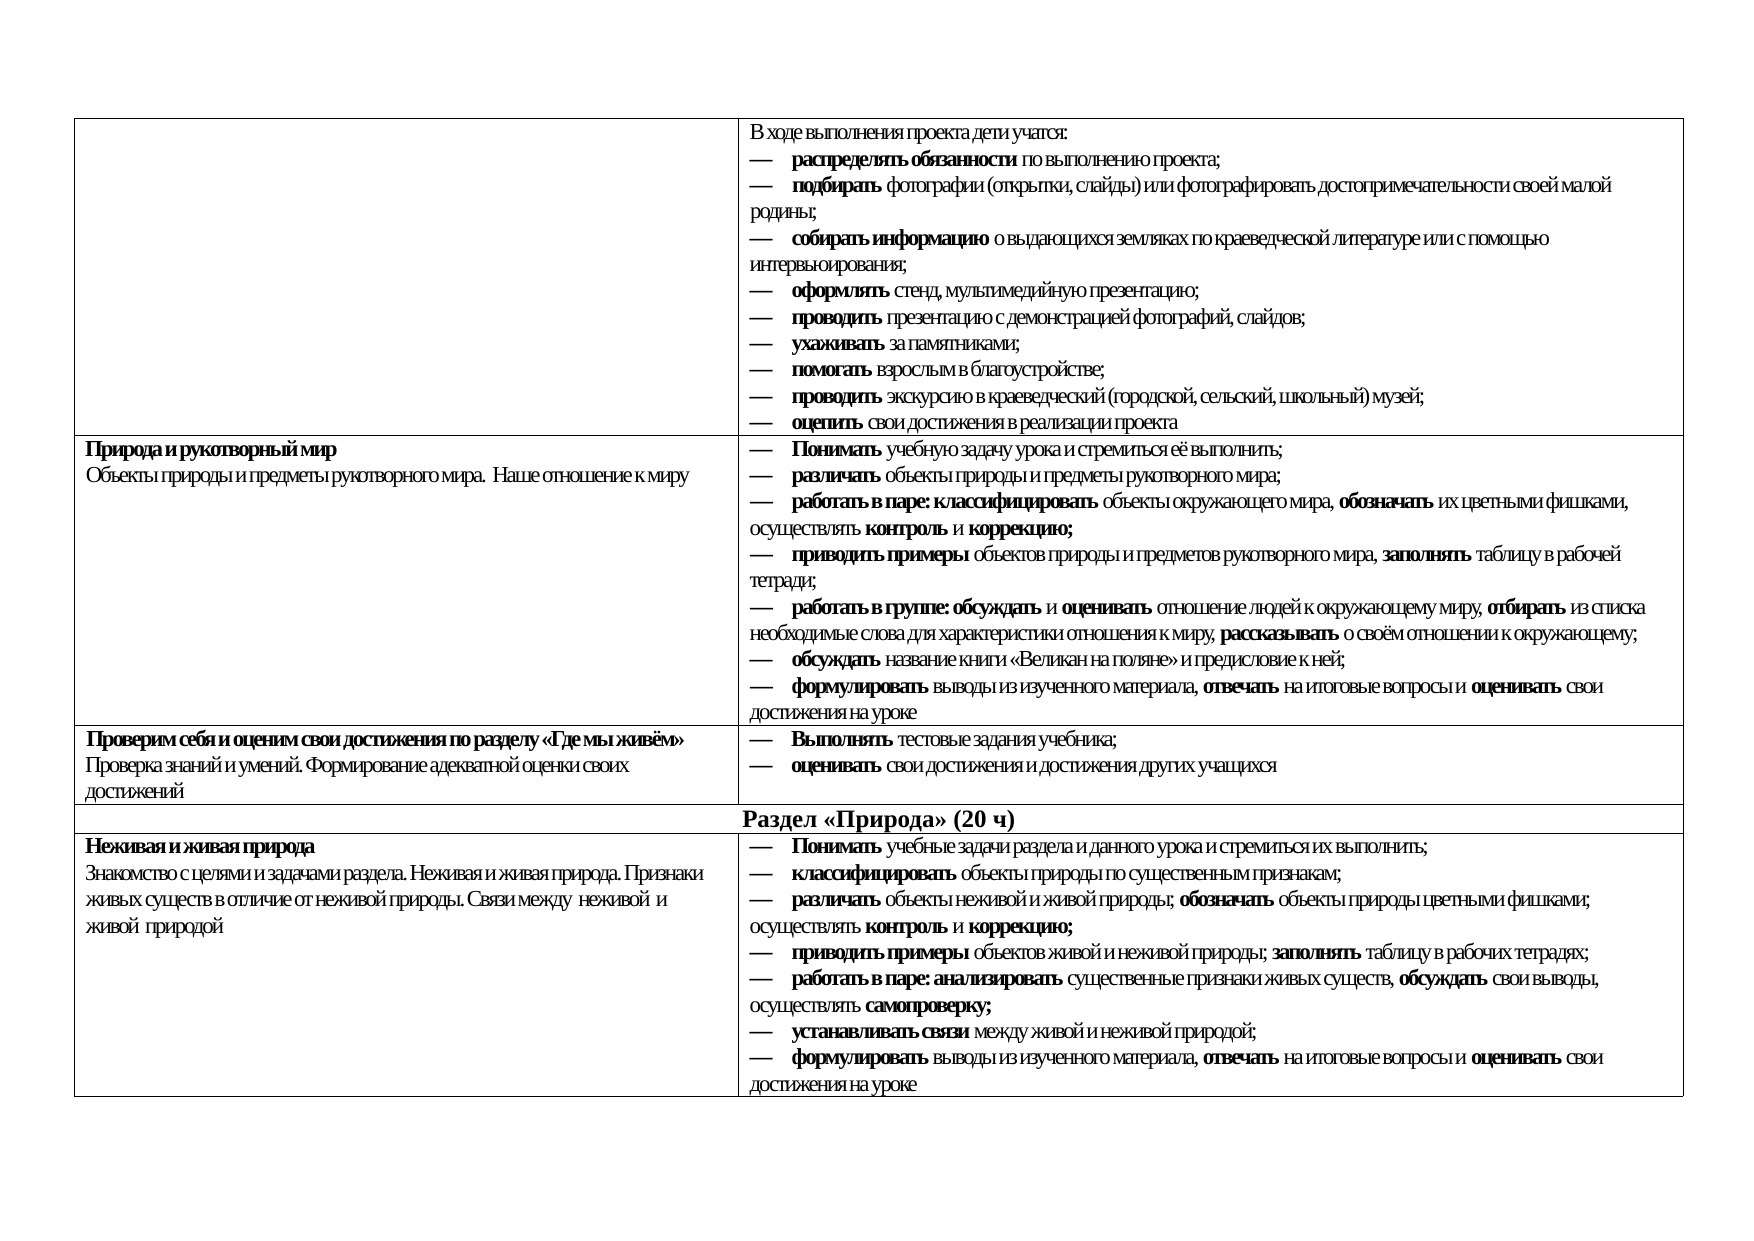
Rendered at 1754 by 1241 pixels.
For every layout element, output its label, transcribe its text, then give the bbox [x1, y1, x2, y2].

table_cell — Понимать учебную задачу урока и стремиться её выполнить; — различать объекты природы и предметы рукотворного мира; — работать в паре: классифицировать объекты окружающего мира, обозначать их цветными фишками, осуществлять контроль и коррекцию; — приводить примеры объектов природы и предметов рукотворного мира, заполнять таблицу в рабочей тетради; — работать в группе: обсуждать и оценивать отношение людей к окружающему миру, отбирать из списка необходимые слова для характеристики отношения к миру, рассказывать о своём отношении к окружающему; — обсуждать название книги «Великан на поляне» и предисловие к ней; — формулировать выводы из изученного материала, отвечать на итоговые вопросы и оценивать свои достижения на уроке [739, 436, 1683, 724]
table_cell — Выполнять тестовые задания учебника; — оценивать свои достижения и достижения других учащихся [739, 726, 1683, 804]
table_cell [75, 119, 738, 434]
table_cell Проверим себя и оценим свои достижения по разделу «Где мы живём» Проверка знаний и умений. Формирование адекватной оценки своих достижений [75, 726, 738, 804]
table_cell Природа и рукотворный мир Объекты природы и предметы рукотворного мира. Наше отношение к миру [75, 436, 738, 724]
table_cell — Понимать учебные задачи раздела и данного урока и стремиться их выполнить; — классифицировать объекты природы по существенным признакам; — различать объекты неживой и живой природы; обозначать объекты природы цветными фишками; осуществлять контроль и коррекцию; — приводить примеры объектов живой и неживой природы; заполнять таблицу в рабочих тетрадях; — работать в паре: анализировать существенные признаки живых существ, обсуждать свои выводы, осуществлять самопроверку; — устанавливать связи между живой и неживой природой; — формулировать выводы из изученного материала, отвечать на итоговые вопросы и оценивать свои достижения на уроке [739, 834, 1683, 1096]
table_cell Раздел «Природа» (20 ч) [75, 805, 1683, 832]
table_cell В ходе выполнения проекта дети учатся: — распределять обязанности по выполнению проекта; — подбирать фотографии (открытки, слайды) или фотографировать достопримечательности своей малой родины; — собирать информацию о выдающихся земляках по краеведческой литературе или с помощью интервьюирования; — оформлять стенд, мультимедийную презентацию; — проводить презентацию с демонстрацией фотографий, слайдов; — ухаживать за памятниками; — помогать взрослым в благоустройстве; — проводить экскурсию в краеведческий (городской, сельский, школьный) музей; — оцепить свои достижения в реализации проекта [739, 119, 1683, 434]
table_cell Неживая и живая природа Знакомство с целями и задачами раздела. Неживая и живая природа. Признаки живых существ в отличие от неживой природы. Связи между неживой и живой природой [75, 834, 738, 1096]
